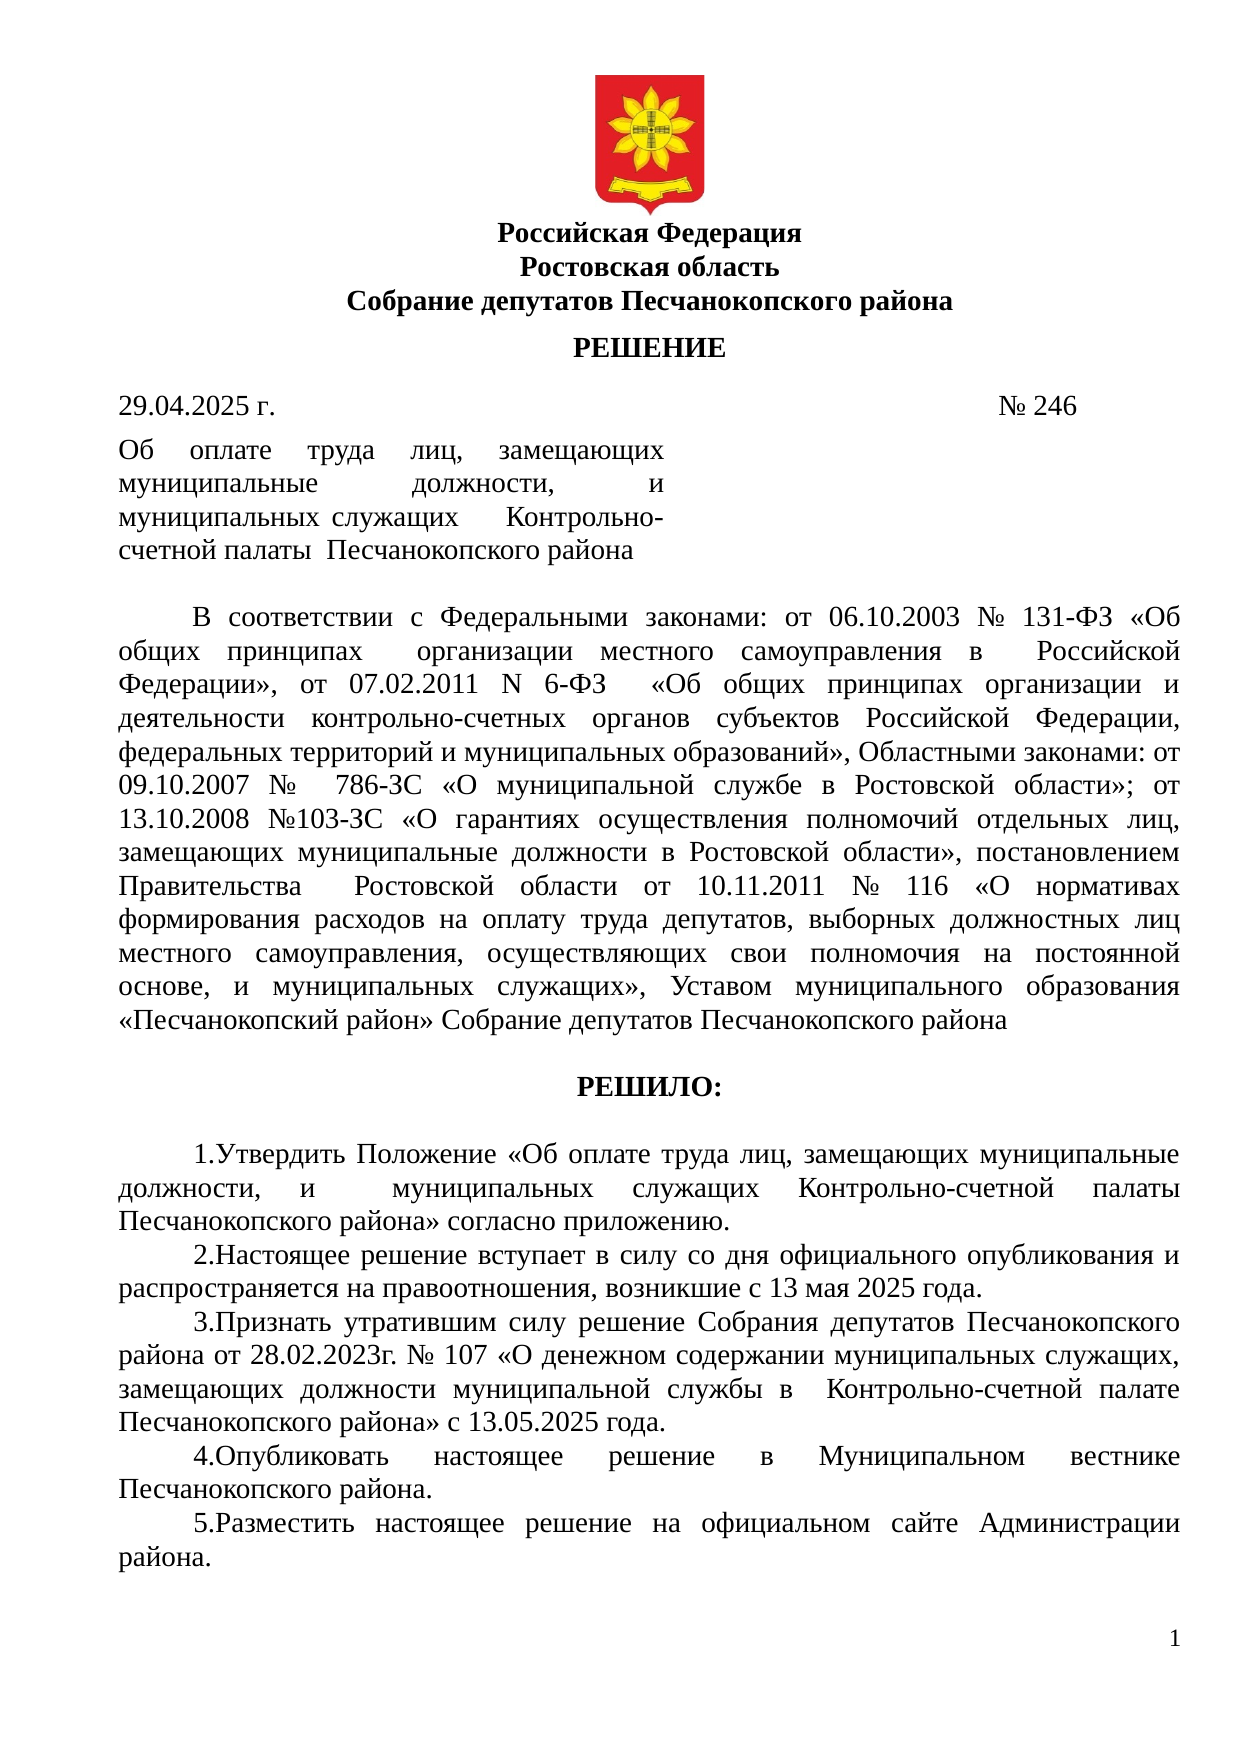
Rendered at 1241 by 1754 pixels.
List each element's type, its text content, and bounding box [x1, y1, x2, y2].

text Российская Федерация [118, 216, 1181, 249]
text Ростовская область [118, 249, 1181, 283]
list Настоящее решение вступает в силу со дня официального опубликования и распространяется на правоотношения, возникшие с 13 мая 2025 года. [118, 1237, 1181, 1304]
text 29.04.2025 г. № 246 [118, 391, 1166, 421]
list Разместить настоящее решение на официальном сайте Администрации района. [118, 1505, 1181, 1572]
list Утвердить Положение «Об оплате труда лиц, замещающих муниципальные должности, и муниципальных служащих Контрольно-счетной палаты Песчанокопского района» согласно приложению. [118, 1136, 1181, 1237]
text Собрание депутатов Песчанокопского района [118, 283, 1181, 316]
list Опубликовать настоящее решение в Муниципальном вестнике Песчанокопского района. [118, 1438, 1181, 1505]
text РЕШЕНИЕ [118, 331, 1181, 364]
text РЕШИЛО: [118, 1069, 1181, 1103]
text В соответствии с Федеральными законами: от 06.10.2003 № 131-ФЗ «Об общих принципах организации местного самоуправления в Российской Федерации», от 07.02.2011 N 6-ФЗ «Об общих принципах организации и деятельности контрольно-счетных органов субъектов Российской Федерации, федеральных территорий и муниципальных образований», Областными законами: от 09.10.2007 № 786-ЗС «О муниципальной службе в Ростовской области»; от 13.10.2008 №103-ЗС «О гарантиях осуществления полномочий отдельных лиц, замещающих муниципальные должности в Ростовской области», постановлением Правительства Ростовской области от 10.11.2011 № 116 «О нормативах формирования расходов на оплату труда депутатов, выборных должностных лиц местного самоуправления, осуществляющих свои полномочия на постоянной основе, и муниципальных служащих», Уставом муниципального образования «Песчанокопский район» Собрание депутатов Песчанокопского района [118, 599, 1181, 1036]
list Признать утратившим силу решение Собрания депутатов Песчанокопского района от 28.02.2023г. № 107 «О денежном содержании муниципальных служащих, замещающих должности муниципальной службы в Контрольно-счетной палате Песчанокопского района» с 13.05.2025 года. [118, 1304, 1181, 1438]
text Об оплате труда лиц, замещающих муниципальные должности, и муниципальных служащих Контрольно-счетной палаты Песчанокопского района [118, 432, 664, 566]
